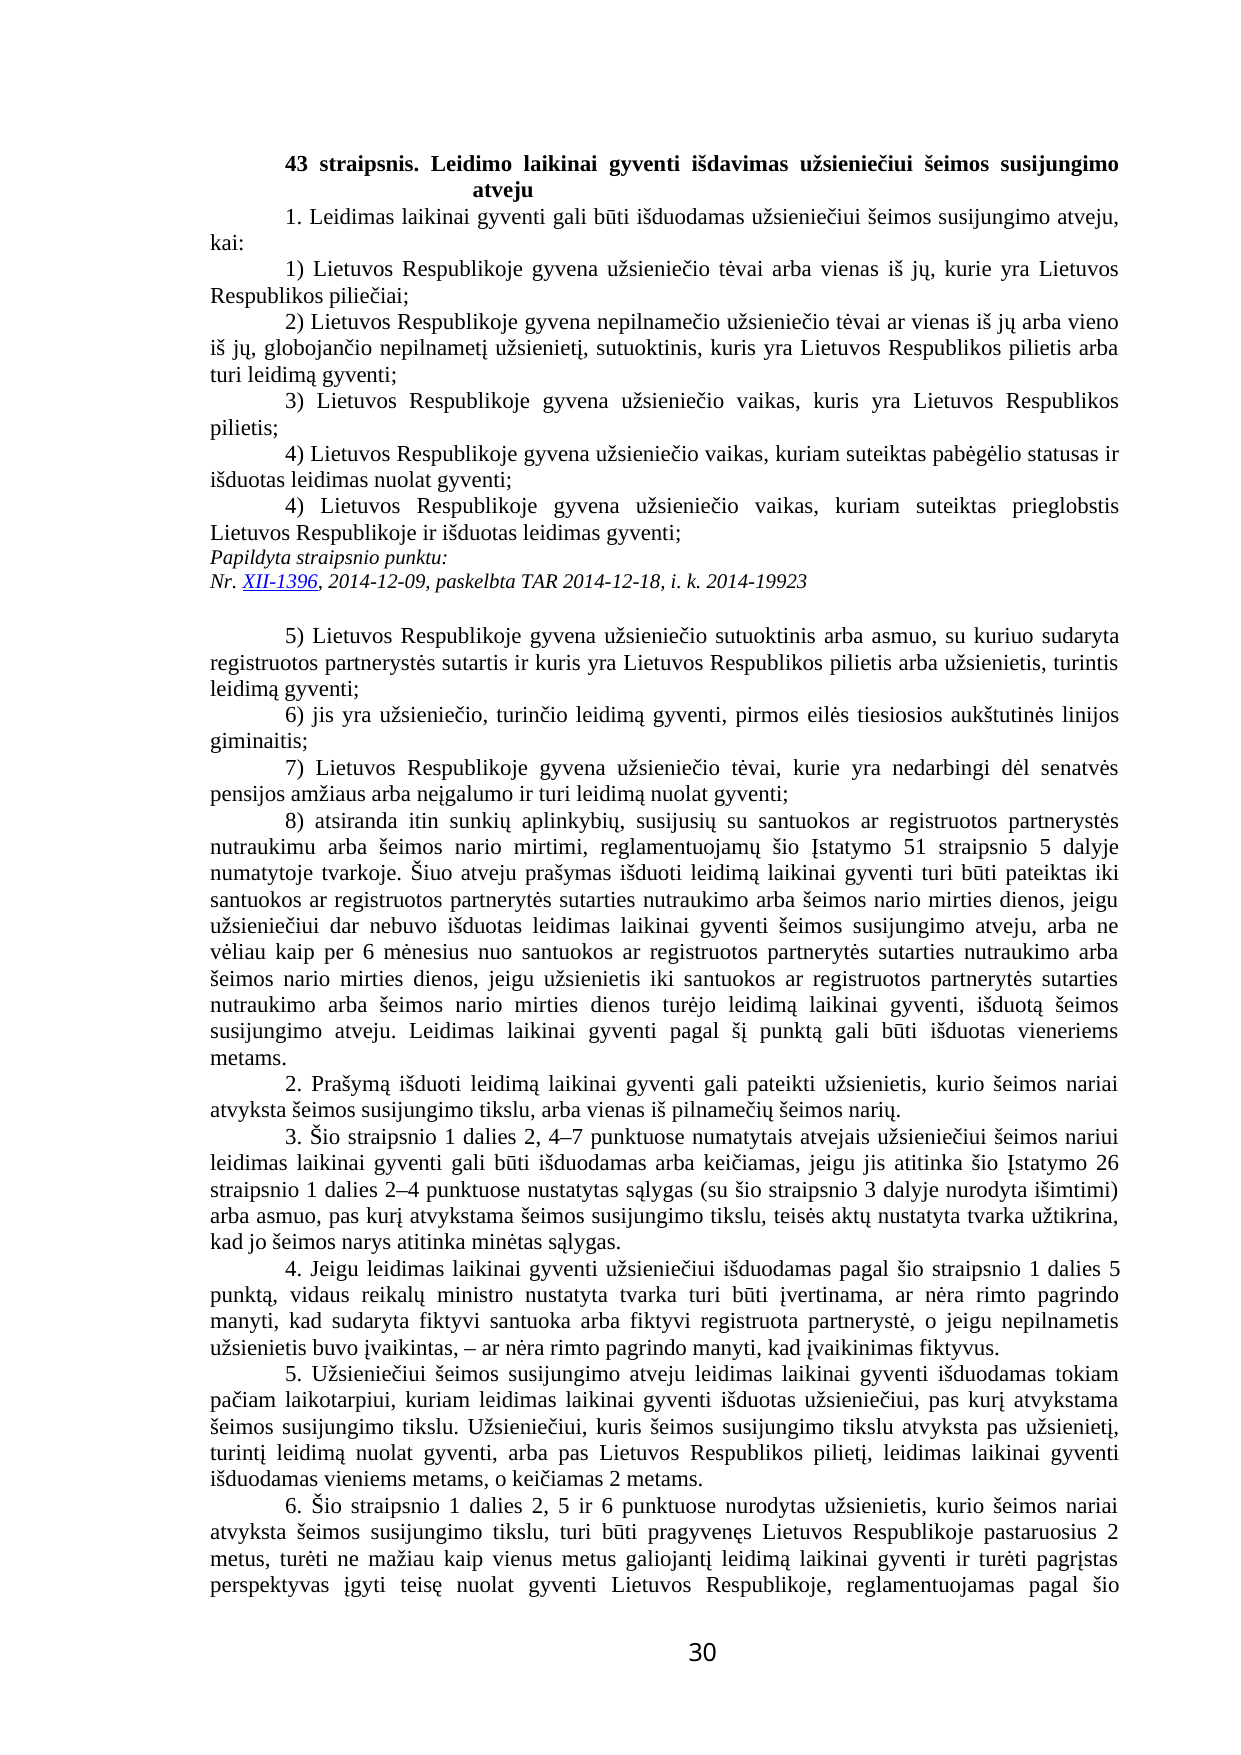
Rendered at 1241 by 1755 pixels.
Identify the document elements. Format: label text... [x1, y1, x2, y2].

text 3) Lietuvos Respublikoje gyvena užsieniečio vaikas, kuris yra Lietuvos Respublikos pilietis; [210, 387, 1120, 440]
text 3. Šio straipsnio 1 dalies 2, 4–7 punktuose numatytais atvejais užsieniečiui šeimos nariui leidimas laikinai gyventi gali būti išduodamas arba keičiamas, jeigu jis atitinka šio Įstatymo 26 straipsnio 1 dalies 2–4 punktuose nustatytas sąlygas (su šio straipsnio 3 dalyje nurodyta išimtimi) arba asmuo, pas kurį atvykstama šeimos susijungimo tikslu, teisės aktų nustatyta tvarka užtikrina, kad jo šeimos narys atitinka minėtas sąlygas. [210, 1123, 1120, 1255]
text 2. Prašymą išduoti leidimą laikinai gyventi gali pateikti užsienietis, kurio šeimos nariai atvyksta šeimos susijungimo tikslu, arba vienas iš pilnamečių šeimos narių. [210, 1070, 1120, 1123]
text 6) jis yra užsieniečio, turinčio leidimą gyventi, pirmos eilės tiesiosios aukštutinės linijos giminaitis; [210, 701, 1120, 754]
text 7) Lietuvos Respublikoje gyvena užsieniečio tėvai, kurie yra nedarbingi dėl senatvės pensijos amžiaus arba neįgalumo ir turi leidimą nuolat gyventi; [210, 754, 1120, 807]
text 4) Lietuvos Respublikoje gyvena užsieniečio vaikas, kuriam suteiktas prieglobstis Lietuvos Respublikoje ir išduotas leidimas gyventi; [210, 493, 1120, 545]
text 1) Lietuvos Respublikoje gyvena užsieniečio tėvai arba vienas iš jų, kurie yra Lietuvos Respublikos piliečiai; [210, 255, 1120, 308]
text 43 straipsnis. Leidimo laikinai gyventi išdavimas užsieniečiui šeimos susijungimo atveju [285, 150, 1120, 203]
text 5) Lietuvos Respublikoje gyvena užsieniečio sutuoktinis arba asmuo, su kuriuo sudaryta registruotos partnerystės sutartis ir kuris yra Lietuvos Respublikos pilietis arba užsienietis, turintis leidimą gyventi; [210, 622, 1120, 701]
text 4. Jeigu leidimas laikinai gyventi užsieniečiui išduodamas pagal šio straipsnio 1 dalies 5 punktą, vidaus reikalų ministro nustatyta tvarka turi būti įvertinama, ar nėra rimto pagrindo manyti, kad sudaryta fiktyvi santuoka arba fiktyvi registruota partnerystė, o jeigu nepilnametis užsienietis buvo įvaikintas, – ar nėra rimto pagrindo manyti, kad įvaikinimas fiktyvus. [210, 1255, 1120, 1360]
text 5. Užsieniečiui šeimos susijungimo atveju leidimas laikinai gyventi išduodamas tokiam pačiam laikotarpiui, kuriam leidimas laikinai gyventi išduotas užsieniečiui, pas kurį atvykstama šeimos susijungimo tikslu. Užsieniečiui, kuris šeimos susijungimo tikslu atvyksta pas užsienietį, turintį leidimą nuolat gyventi, arba pas Lietuvos Respublikos pilietį, leidimas laikinai gyventi išduodamas vieniems metams, o keičiamas 2 metams. [210, 1360, 1120, 1492]
text 1. Leidimas laikinai gyventi gali būti išduodamas užsieniečiui šeimos susijungimo atveju, kai: [210, 203, 1120, 255]
text 4) Lietuvos Respublikoje gyvena užsieniečio vaikas, kuriam suteiktas pabėgėlio statusas ir išduotas leidimas nuolat gyventi; [210, 440, 1120, 493]
text Papildyta straipsnio punktu: [210, 545, 1120, 569]
text Nr. XII-1396, 2014-12-09, paskelbta TAR 2014-12-18, i. k. 2014-19923 [210, 569, 1120, 593]
text 8) atsiranda itin sunkių aplinkybių, susijusių su santuokos ar registruotos partnerystės nutraukimu arba šeimos nario mirtimi, reglamentuojamų šio Įstatymo 51 straipsnio 5 dalyje numatytoje tvarkoje. Šiuo atveju prašymas išduoti leidimą laikinai gyventi turi būti pateiktas iki santuokos ar registruotos partnerytės sutarties nutraukimo arba šeimos nario mirties dienos, jeigu užsieniečiui dar nebuvo išduotas leidimas laikinai gyventi šeimos susijungimo atveju, arba ne vėliau kaip per 6 mėnesius nuo santuokos ar registruotos partnerytės sutarties nutraukimo arba šeimos nario mirties dienos, jeigu užsienietis iki santuokos ar registruotos partnerytės sutarties nutraukimo arba šeimos nario mirties dienos turėjo leidimą laikinai gyventi, išduotą šeimos susijungimo atveju. Leidimas laikinai gyventi pagal šį punktą gali būti išduotas vieneriems metams. [210, 807, 1120, 1070]
text 6. Šio straipsnio 1 dalies 2, 5 ir 6 punktuose nurodytas užsienietis, kurio šeimos nariai atvyksta šeimos susijungimo tikslu, turi būti pragyvenęs Lietuvos Respublikoje pastaruosius 2 metus, turėti ne mažiau kaip vienus metus galiojantį leidimą laikinai gyventi ir turėti pagrįstas perspektyvas įgyti teisę nuolat gyventi Lietuvos Respublikoje, reglamentuojamas pagal šio [210, 1492, 1120, 1597]
text 2) Lietuvos Respublikoje gyvena nepilnamečio užsieniečio tėvai ar vienas iš jų arba vieno iš jų, globojančio nepilnametį užsienietį, sutuoktinis, kuris yra Lietuvos Respublikos pilietis arba turi leidimą gyventi; [210, 308, 1120, 387]
